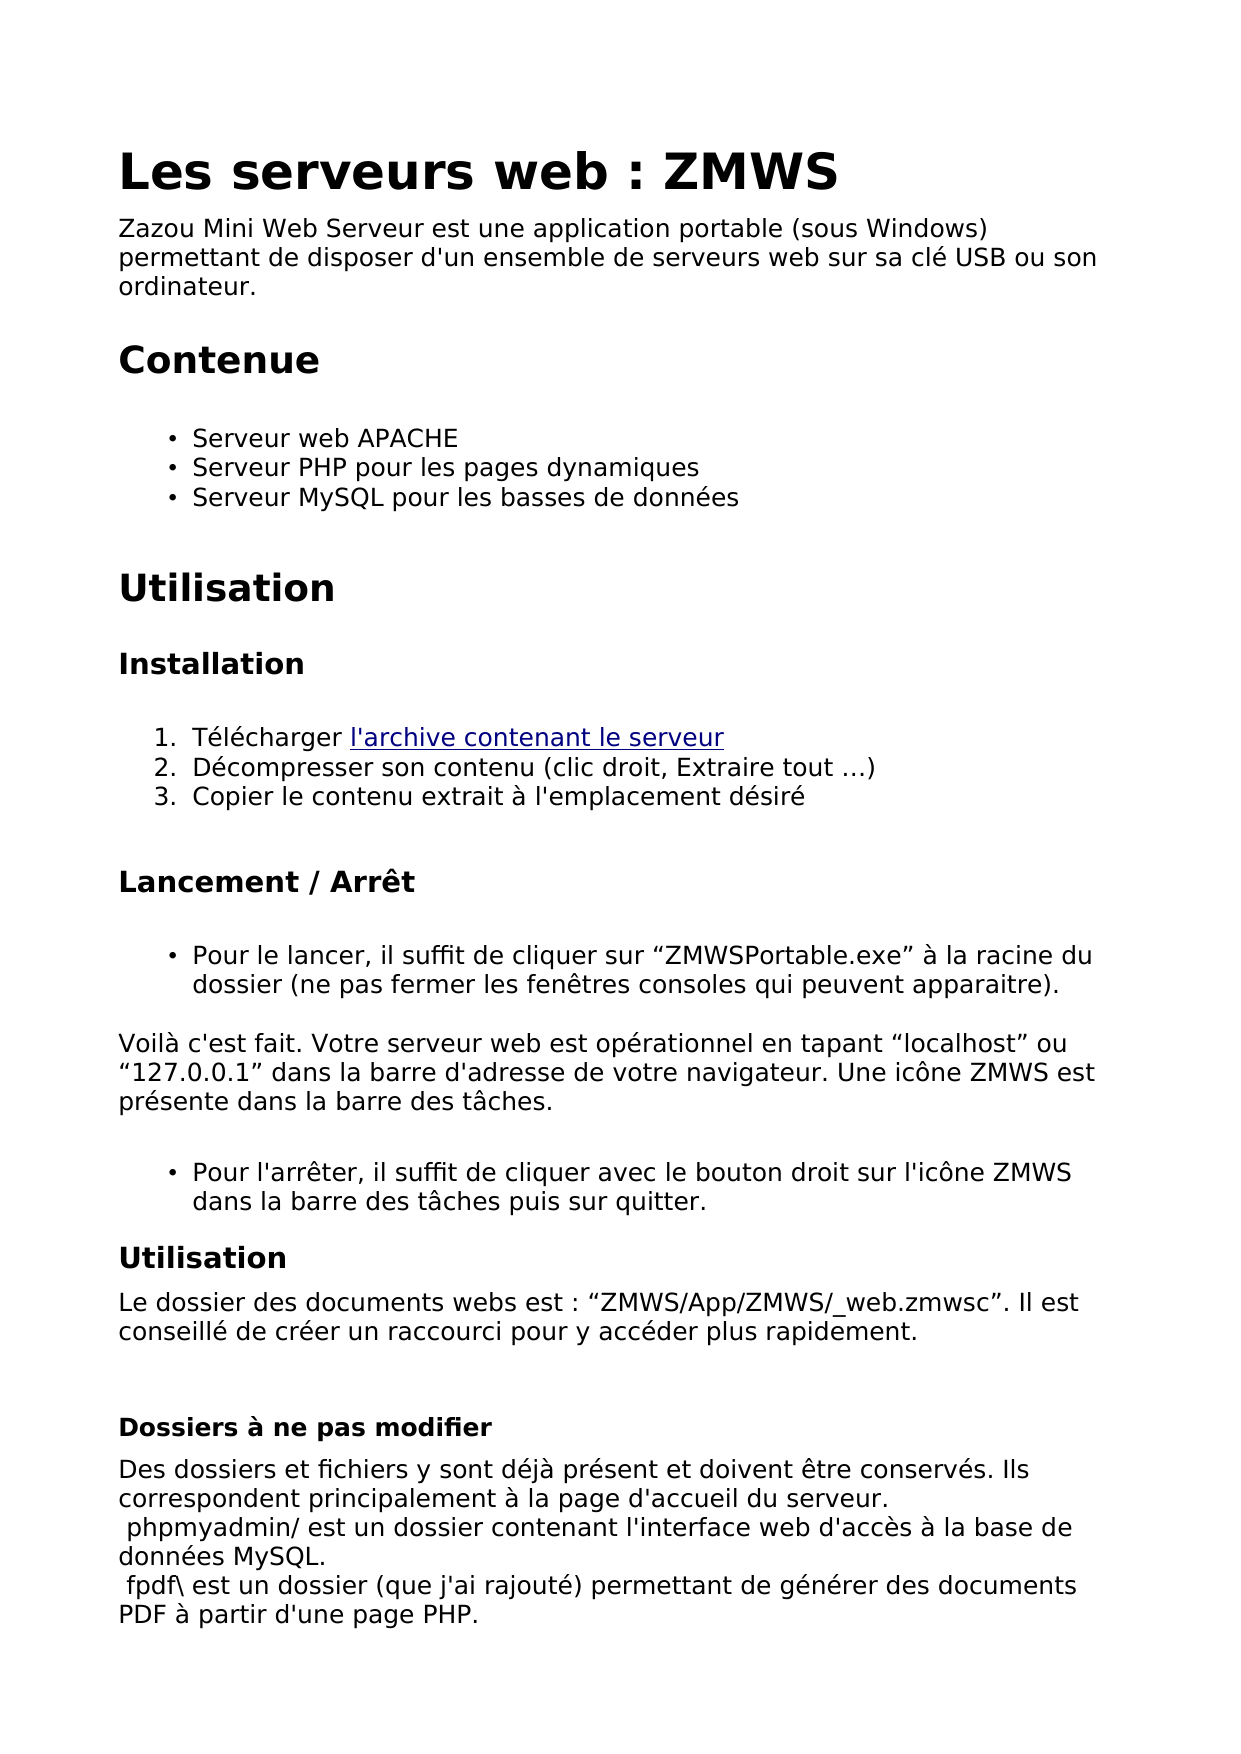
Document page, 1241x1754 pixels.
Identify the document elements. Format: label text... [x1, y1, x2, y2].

subtitle Contenue [118, 339, 1122, 382]
subtitle Utilisation [118, 566, 1122, 610]
list Décompresser son contenu (clic droit, Extraire tout …) [177, 753, 1122, 782]
subtitle Les serveurs web : ZMWS [118, 143, 1122, 201]
list Serveur PHP pour les pages dynamiques [177, 454, 1122, 483]
text Voilà c'est fait. Votre serveur web est opérationnel en tapant “localhost” ou “127.0.0.1” dans la barre d'adresse de votre navigateur. Une icône ZMWS est présente dans la barre des tâches. [118, 1029, 1122, 1116]
list Télécharger l'archive contenant le serveur [177, 723, 1122, 753]
subtitle Utilisation [118, 1242, 1122, 1276]
subtitle Dossiers à ne pas modifier [118, 1413, 1122, 1442]
subtitle Lancement / Arrêt [118, 866, 1122, 899]
text Des dossiers et fichiers y sont déjà présent et doivent être conservés. Ils correspondent principalement à la page d'accueil du serveur. phpmyadmin/ est un dossier contenant l'interface web d'accès à la base de données MySQL. fpdf\ est un dossier (que j'ai rajouté) permettant de générer des documents PDF à partir d'une page PHP. [118, 1455, 1122, 1630]
list Pour le lancer, il suffit de cliquer sur “ZMWSPortable.exe” à la racine du dossier (ne pas fermer les fenêtres consoles qui peuvent apparaitre). [177, 941, 1122, 1029]
list Serveur MySQL pour les basses de données [177, 483, 1122, 512]
list Copier le contenu extrait à l'emplacement désiré [177, 782, 1122, 811]
text Zazou Mini Web Serveur est une application portable (sous Windows) permettant de disposer d'un ensemble de serveurs web sur sa clé USB ou son ordinateur. [118, 214, 1122, 301]
list Serveur web APACHE [177, 424, 1122, 454]
list Pour l'arrêter, il suffit de cliquer avec le bouton droit sur l'icône ZMWS dans la barre des tâches puis sur quitter. [177, 1158, 1122, 1217]
text Le dossier des documents webs est : “ZMWS/App/ZMWS/_web.zmwsc”. Il est conseillé de créer un raccourci pour y accéder plus rapidement. [118, 1288, 1122, 1376]
subtitle Installation [118, 648, 1122, 682]
